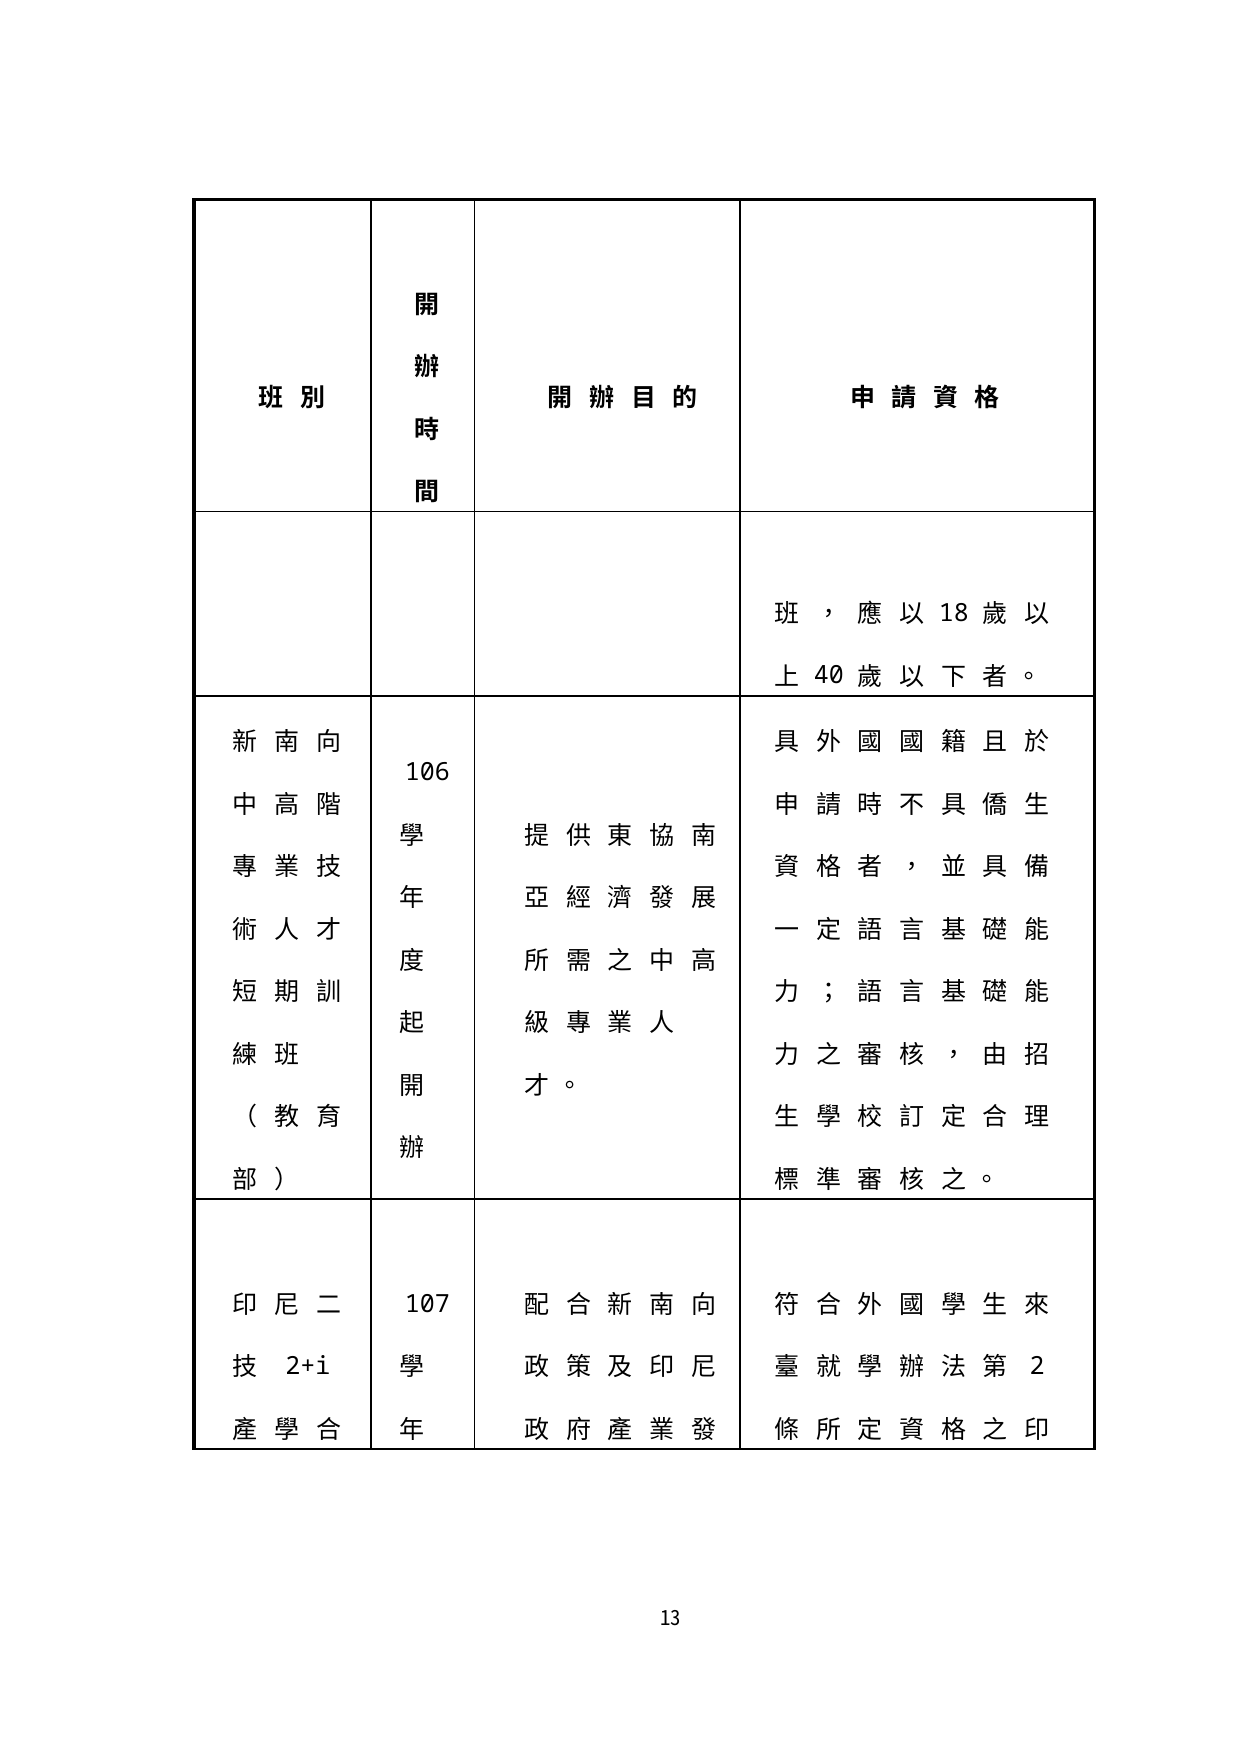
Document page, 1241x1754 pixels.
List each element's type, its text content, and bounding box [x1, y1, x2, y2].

table_cell 班，應以18歲以上40歲以下者。 [741, 512, 1093, 695]
table_cell 提供東協南亞經濟發展所需之中高級專業人才。 [475, 697, 739, 1198]
table_header 開辦目的 [475, 201, 739, 511]
table_header 開辦時間 [372, 201, 474, 511]
table_cell [475, 512, 739, 695]
table_cell 106學年度起開辦 [372, 697, 474, 1198]
table_cell [196, 512, 370, 695]
table_header 申請資格 [741, 201, 1093, 511]
table_cell 107學年 [372, 1200, 474, 1448]
table_cell [372, 512, 474, 695]
table_cell 印尼二技2+i產學合 [196, 1200, 370, 1448]
table_cell 配合新南向政策及印尼政府產業發 [475, 1200, 739, 1448]
table_cell 符合外國學生來臺就學辦法第2條所定資格之印 [741, 1200, 1093, 1448]
table_cell 具外國國籍且於申請時不具僑生資格者，並具備一定語言基礎能力；語言基礎能力之審核，由招生學校訂定合理標準審核之。 [741, 697, 1093, 1198]
table_header 班別 [196, 201, 370, 511]
table_cell 新南向中高階專業技術人才短期訓練班（教育部） [196, 697, 370, 1198]
